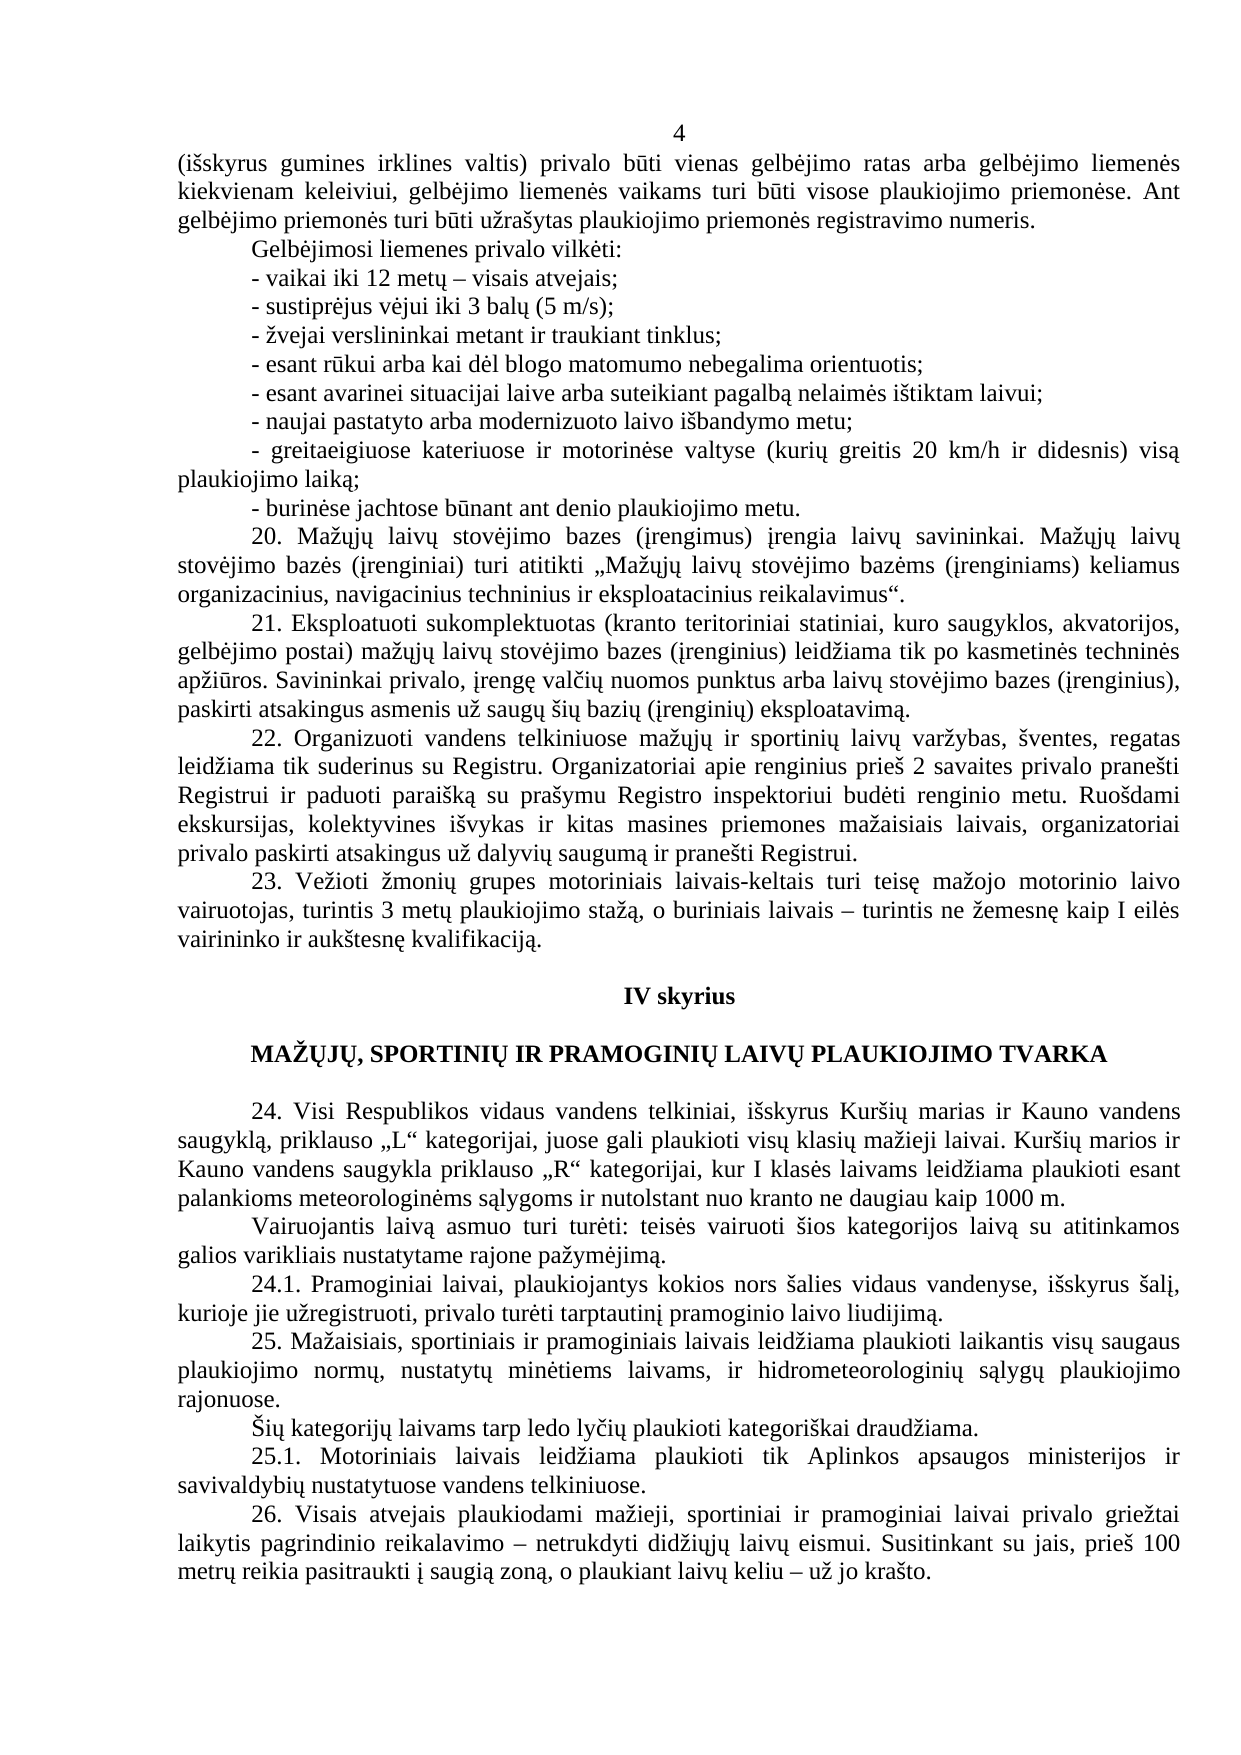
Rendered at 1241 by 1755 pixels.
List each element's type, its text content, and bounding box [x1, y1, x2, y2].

text - sustiprėjus vėjui iki 3 balų (5 m/s); [177, 291, 1181, 320]
text 22. Organizuoti vandens telkiniuose mažųjų ir sportinių laivų varžybas, šventes, regatas leidžiama tik suderinus su Registru. Organizatoriai apie renginius prieš 2 savaites privalo pranešti Registrui ir paduoti paraišką su prašymu Registro inspektoriui budėti renginio metu. Ruošdami ekskursijas, kolektyvines išvykas ir kitas masines priemones mažaisiais laivais, organizatoriai privalo paskirti atsakingus už dalyvių saugumą ir pranešti Registrui. [177, 723, 1181, 866]
text 20. Mažųjų laivų stovėjimo bazes (įrengimus) įrengia laivų savininkai. Mažųjų laivų stovėjimo bazės (įrenginiai) turi atitikti „Mažųjų laivų stovėjimo bazėms (įrenginiams) keliamus organizacinius, navigacinius techninius ir eksploatacinius reikalavimus“. [177, 521, 1181, 608]
text 24. Visi Respublikos vidaus vandens telkiniai, išskyrus Kuršių marias ir Kauno vandens saugyklą, priklauso „L“ kategorijai, juose gali plaukioti visų klasių mažieji laivai. Kuršių marios ir Kauno vandens saugykla priklauso „R“ kategorijai, kur I klasės laivams leidžiama plaukioti esant palankioms meteorologinėms sąlygoms ir nutolstant nuo kranto ne daugiau kaip 1000 m. [177, 1096, 1181, 1211]
text IV skyrius [177, 981, 1181, 1010]
text Gelbėjimosi liemenes privalo vilkėti: [177, 234, 1181, 263]
text Vairuojantis laivą asmuo turi turėti: teisės vairuoti šios kategorijos laivą su atitinkamos galios varikliais nustatytame rajone pažymėjimą. [177, 1211, 1181, 1269]
text (išskyrus gumines irklines valtis) privalo būti vienas gelbėjimo ratas arba gelbėjimo liemenės kiekvienam keleiviui, gelbėjimo liemenės vaikams turi būti visose plaukiojimo priemonėse. Ant gelbėjimo priemonės turi būti užrašytas plaukiojimo priemonės registravimo numeris. [177, 148, 1181, 234]
text - esant avarinei situacijai laive arba suteikiant pagalbą nelaimės ištiktam laivui; [177, 378, 1181, 406]
text 23. Vežioti žmonių grupes motoriniais laivais-keltais turi teisę mažojo motorinio laivo vairuotojas, turintis 3 metų plaukiojimo stažą, o buriniais laivais – turintis ne žemesnę kaip I eilės vairininko ir aukštesnę kvalifikaciją. [177, 866, 1181, 953]
text - greitaeigiuose kateriuose ir motorinėse valtyse (kurių greitis 20 km/h ir didesnis) visą plaukiojimo laiką; [177, 435, 1181, 493]
text - burinėse jachtose būnant ant denio plaukiojimo metu. [177, 493, 1181, 521]
text 26. Visais atvejais plaukiodami mažieji, sportiniai ir pramoginiai laivai privalo griežtai laikytis pagrindinio reikalavimo – netrukdyti didžiųjų laivų eismui. Susitinkant su jais, prieš 100 metrų reikia pasitraukti į saugią zoną, o plaukiant laivų keliu – už jo krašto. [177, 1499, 1181, 1585]
text Mažųjų, sportinių ir pramoginių laivų plaukiojimo tvarka [177, 1039, 1181, 1068]
text 24.1. Pramoginiai laivai, plaukiojantys kokios nors šalies vidaus vandenyse, išskyrus šalį, kurioje jie užregistruoti, privalo turėti tarptautinį pramoginio laivo liudijimą. [177, 1269, 1181, 1326]
text 25. Mažaisiais, sportiniais ir pramoginiais laivais leidžiama plaukioti laikantis visų saugaus plaukiojimo normų, nustatytų minėtiems laivams, ir hidrometeorologinių sąlygų plaukiojimo rajonuose. [177, 1326, 1181, 1413]
text - žvejai verslininkai metant ir traukiant tinklus; [177, 320, 1181, 349]
text Šių kategorijų laivams tarp ledo lyčių plaukioti kategoriškai draudžiama. [177, 1413, 1181, 1441]
text - naujai pastatyto arba modernizuoto laivo išbandymo metu; [177, 406, 1181, 435]
text 21. Eksploatuoti sukomplektuotas (kranto teritoriniai statiniai, kuro saugyklos, akvatorijos, gelbėjimo postai) mažųjų laivų stovėjimo bazes (įrenginius) leidžiama tik po kasmetinės techninės apžiūros. Savininkai privalo, įrengę valčių nuomos punktus arba laivų stovėjimo bazes (įrenginius), paskirti atsakingus asmenis už saugų šių bazių (įrenginių) eksploatavimą. [177, 608, 1181, 723]
text 25.1. Motoriniais laivais leidžiama plaukioti tik Aplinkos apsaugos ministerijos ir savivaldybių nustatytuose vandens telkiniuose. [177, 1441, 1181, 1499]
text - vaikai iki 12 metų – visais atvejais; [177, 263, 1181, 291]
text - esant rūkui arba kai dėl blogo matomumo nebegalima orientuotis; [177, 349, 1181, 378]
